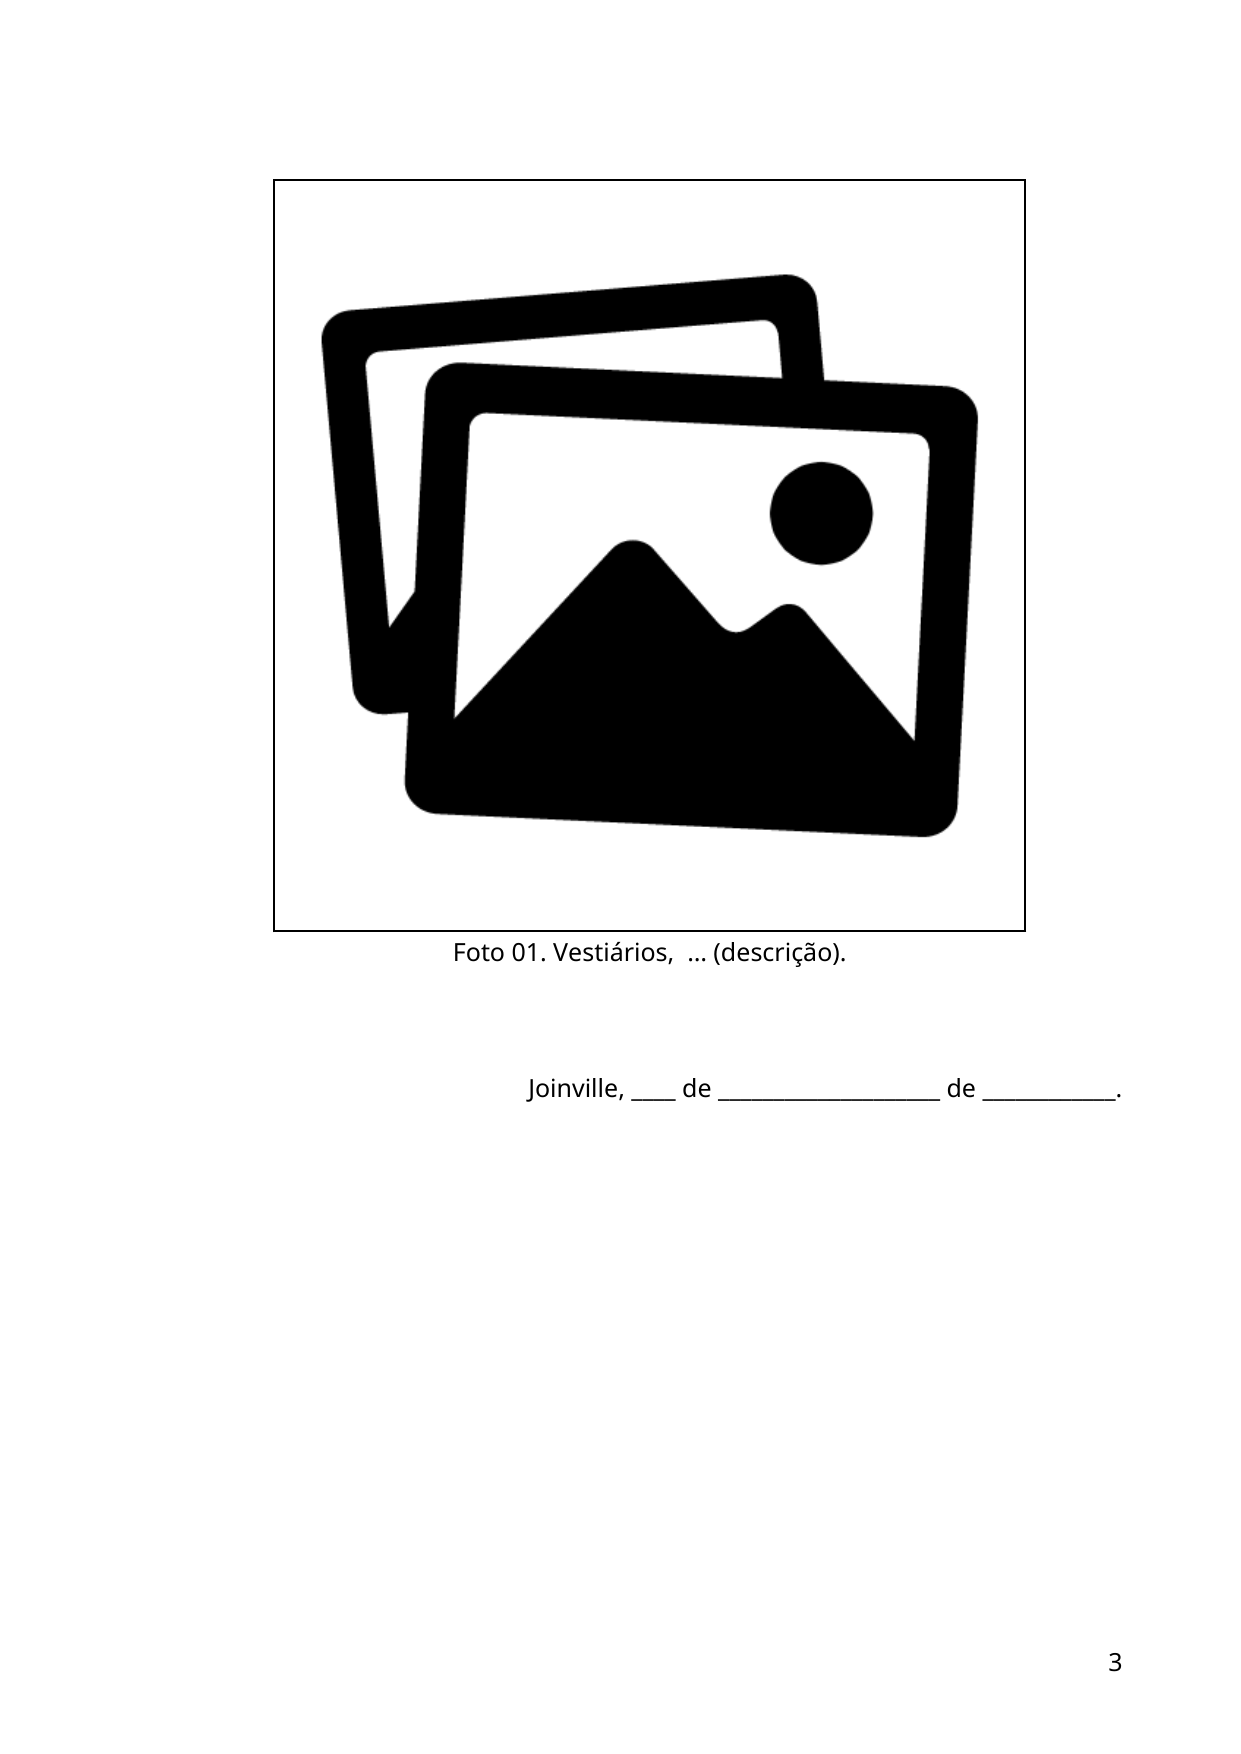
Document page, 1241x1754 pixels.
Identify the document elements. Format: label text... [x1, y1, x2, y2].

text Foto 01. Vestiários, … (descrição). [177, 934, 1122, 969]
text Joinville, ____ de ____________________ de ____________. [177, 1071, 1122, 1105]
picture [275, 181, 1024, 930]
